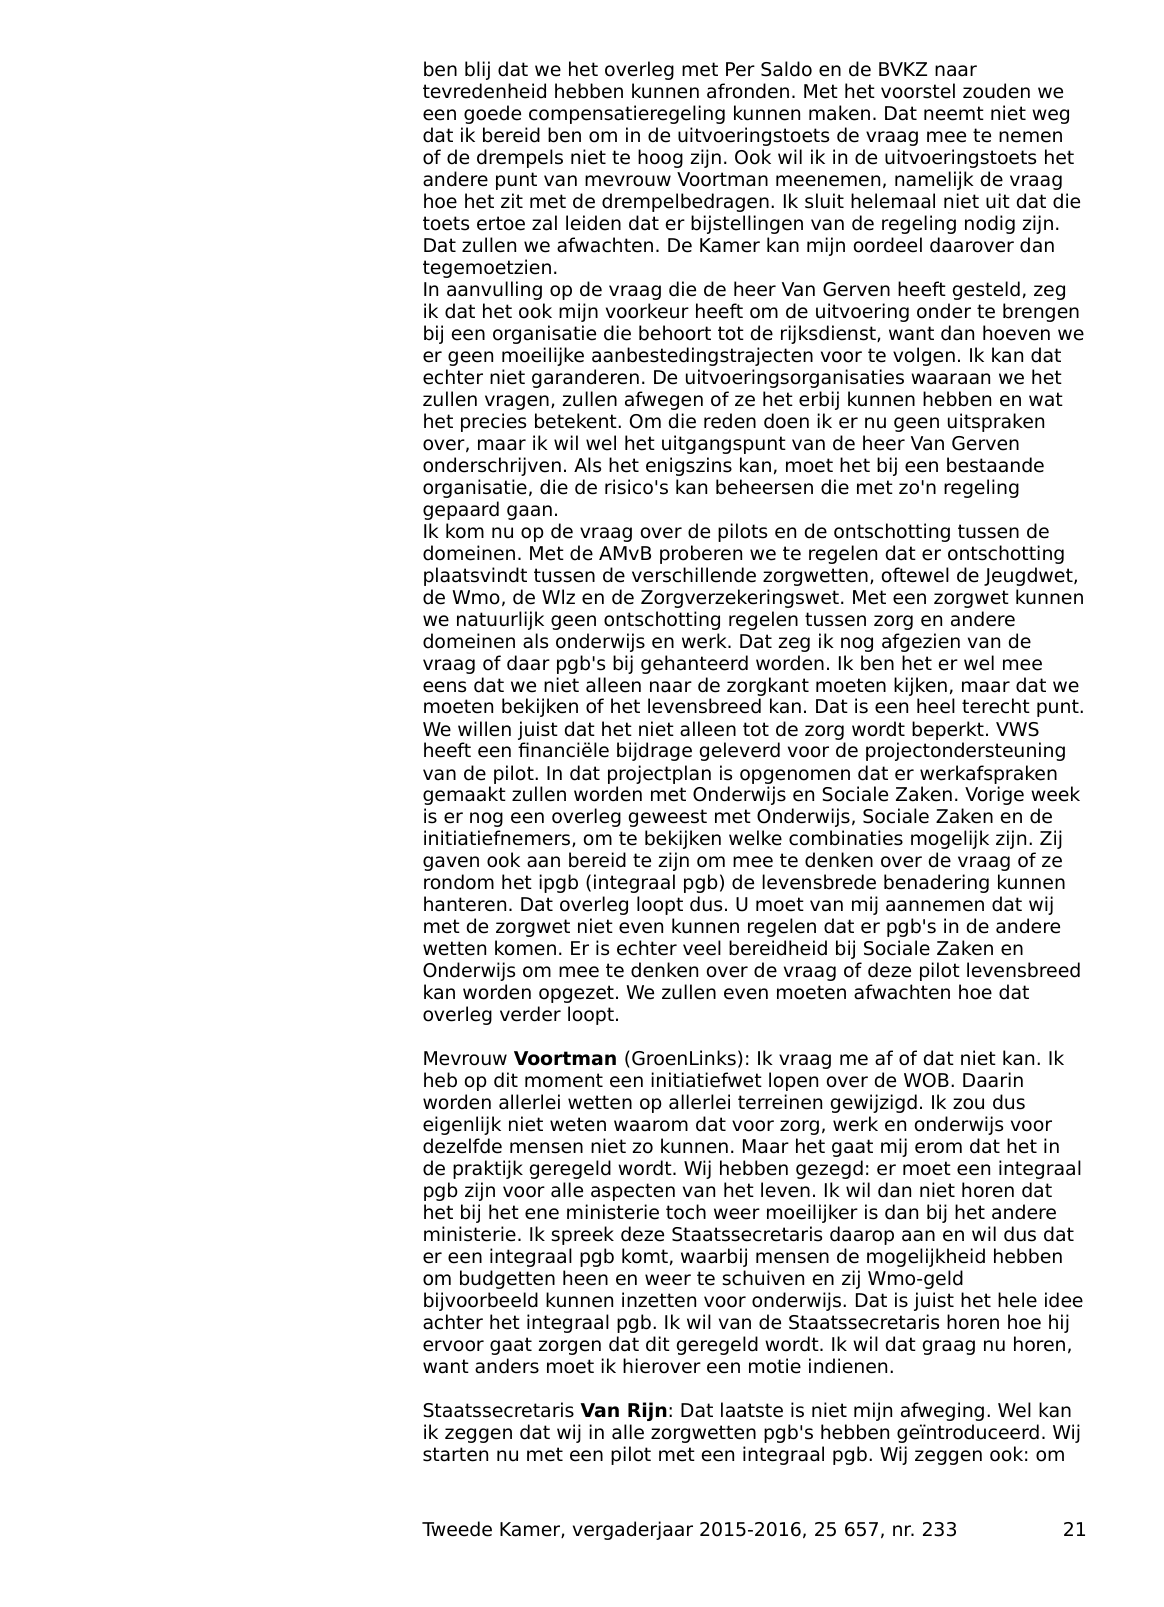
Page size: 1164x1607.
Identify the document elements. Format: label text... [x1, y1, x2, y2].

text Staatssecretaris Van Rijn: Dat laatste is niet mijn afweging. Wel kan ik zeggen dat wij in alle zorgwetten pgb's hebben geïntroduceerd. Wij starten nu met een pilot met een integraal pgb. Wij zeggen ook: om [422, 1400, 1087, 1466]
text Mevrouw Voortman (GroenLinks): Ik vraag me af of dat niet kan. Ik heb op dit moment een initiatiefwet lopen over de WOB. Daarin worden allerlei wetten op allerlei terreinen gewijzigd. Ik zou dus eigenlijk niet weten waarom dat voor zorg, werk en onderwijs voor dezelfde mensen niet zo kunnen. Maar het gaat mij erom dat het in de praktijk geregeld wordt. Wij hebben gezegd: er moet een integraal pgb zijn voor alle aspecten van het leven. Ik wil dan niet horen dat het bij het ene ministerie toch weer moeilijker is dan bij het andere ministerie. Ik spreek deze Staatssecretaris daarop aan en wil dus dat er een integraal pgb komt, waarbij mensen de mogelijkheid hebben om budgetten heen en weer te schuiven en zij Wmo-geld bijvoorbeeld kunnen inzetten voor onderwijs. Dat is juist het hele idee achter het integraal pgb. Ik wil van de Staatssecretaris horen hoe hij ervoor gaat zorgen dat dit geregeld wordt. Ik wil dat graag nu horen, want anders moet ik hierover een motie indienen. [422, 1048, 1087, 1378]
text In aanvulling op de vraag die de heer Van Gerven heeft gesteld, zeg ik dat het ook mijn voorkeur heeft om de uitvoering onder te brengen bij een organisatie die behoort tot de rijksdienst, want dan hoeven we er geen moeilijke aanbestedingstrajecten voor te volgen. Ik kan dat echter niet garanderen. De uitvoeringsorganisaties waaraan we het zullen vragen, zullen afwegen of ze het erbij kunnen hebben en wat het precies betekent. Om die reden doen ik er nu geen uitspraken over, maar ik wil wel het uitgangspunt van de heer Van Gerven onderschrijven. Als het enigszins kan, moet het bij een bestaande organisatie, die de risico's kan beheersen die met zo'n regeling gepaard gaan. [422, 279, 1087, 521]
text Ik kom nu op de vraag over de pilots en de ontschotting tussen de domeinen. Met de AMvB proberen we te regelen dat er ontschotting plaatsvindt tussen de verschillende zorgwetten, oftewel de Jeugdwet, de Wmo, de Wlz en de Zorgverzekeringswet. Met een zorgwet kunnen we natuurlijk geen ontschotting regelen tussen zorg en andere domeinen als onderwijs en werk. Dat zeg ik nog afgezien van de vraag of daar pgb's bij gehanteerd worden. Ik ben het er wel mee eens dat we niet alleen naar de zorgkant moeten kijken, maar dat we moeten bekijken of het levensbreed kan. Dat is een heel terecht punt. We willen juist dat het niet alleen tot de zorg wordt beperkt. VWS heeft een financiële bijdrage geleverd voor de projectondersteuning van de pilot. In dat projectplan is opgenomen dat er werkafspraken gemaakt zullen worden met Onderwijs en Sociale Zaken. Vorige week is er nog een overleg geweest met Onderwijs, Sociale Zaken en de initiatiefnemers, om te bekijken welke combinaties mogelijk zijn. Zij gaven ook aan bereid te zijn om mee te denken over de vraag of ze rondom het ipgb (integraal pgb) de levensbrede benadering kunnen hanteren. Dat overleg loopt dus. U moet van mij aannemen dat wij met de zorgwet niet even kunnen regelen dat er pgb's in de andere wetten komen. Er is echter veel bereidheid bij Sociale Zaken en Onderwijs om mee te denken over de vraag of deze pilot levensbreed kan worden opgezet. We zullen even moeten afwachten hoe dat overleg verder loopt. [422, 521, 1087, 1026]
text ben blij dat we het overleg met Per Saldo en de BVKZ naar tevredenheid hebben kunnen afronden. Met het voorstel zouden we een goede compensatieregeling kunnen maken. Dat neemt niet weg dat ik bereid ben om in de uitvoeringstoets de vraag mee te nemen of de drempels niet te hoog zijn. Ook wil ik in de uitvoeringstoets het andere punt van mevrouw Voortman meenemen, namelijk de vraag hoe het zit met de drempelbedragen. Ik sluit helemaal niet uit dat die toets ertoe zal leiden dat er bijstellingen van de regeling nodig zijn. Dat zullen we afwachten. De Kamer kan mijn oordeel daarover dan tegemoetzien. [422, 59, 1087, 279]
